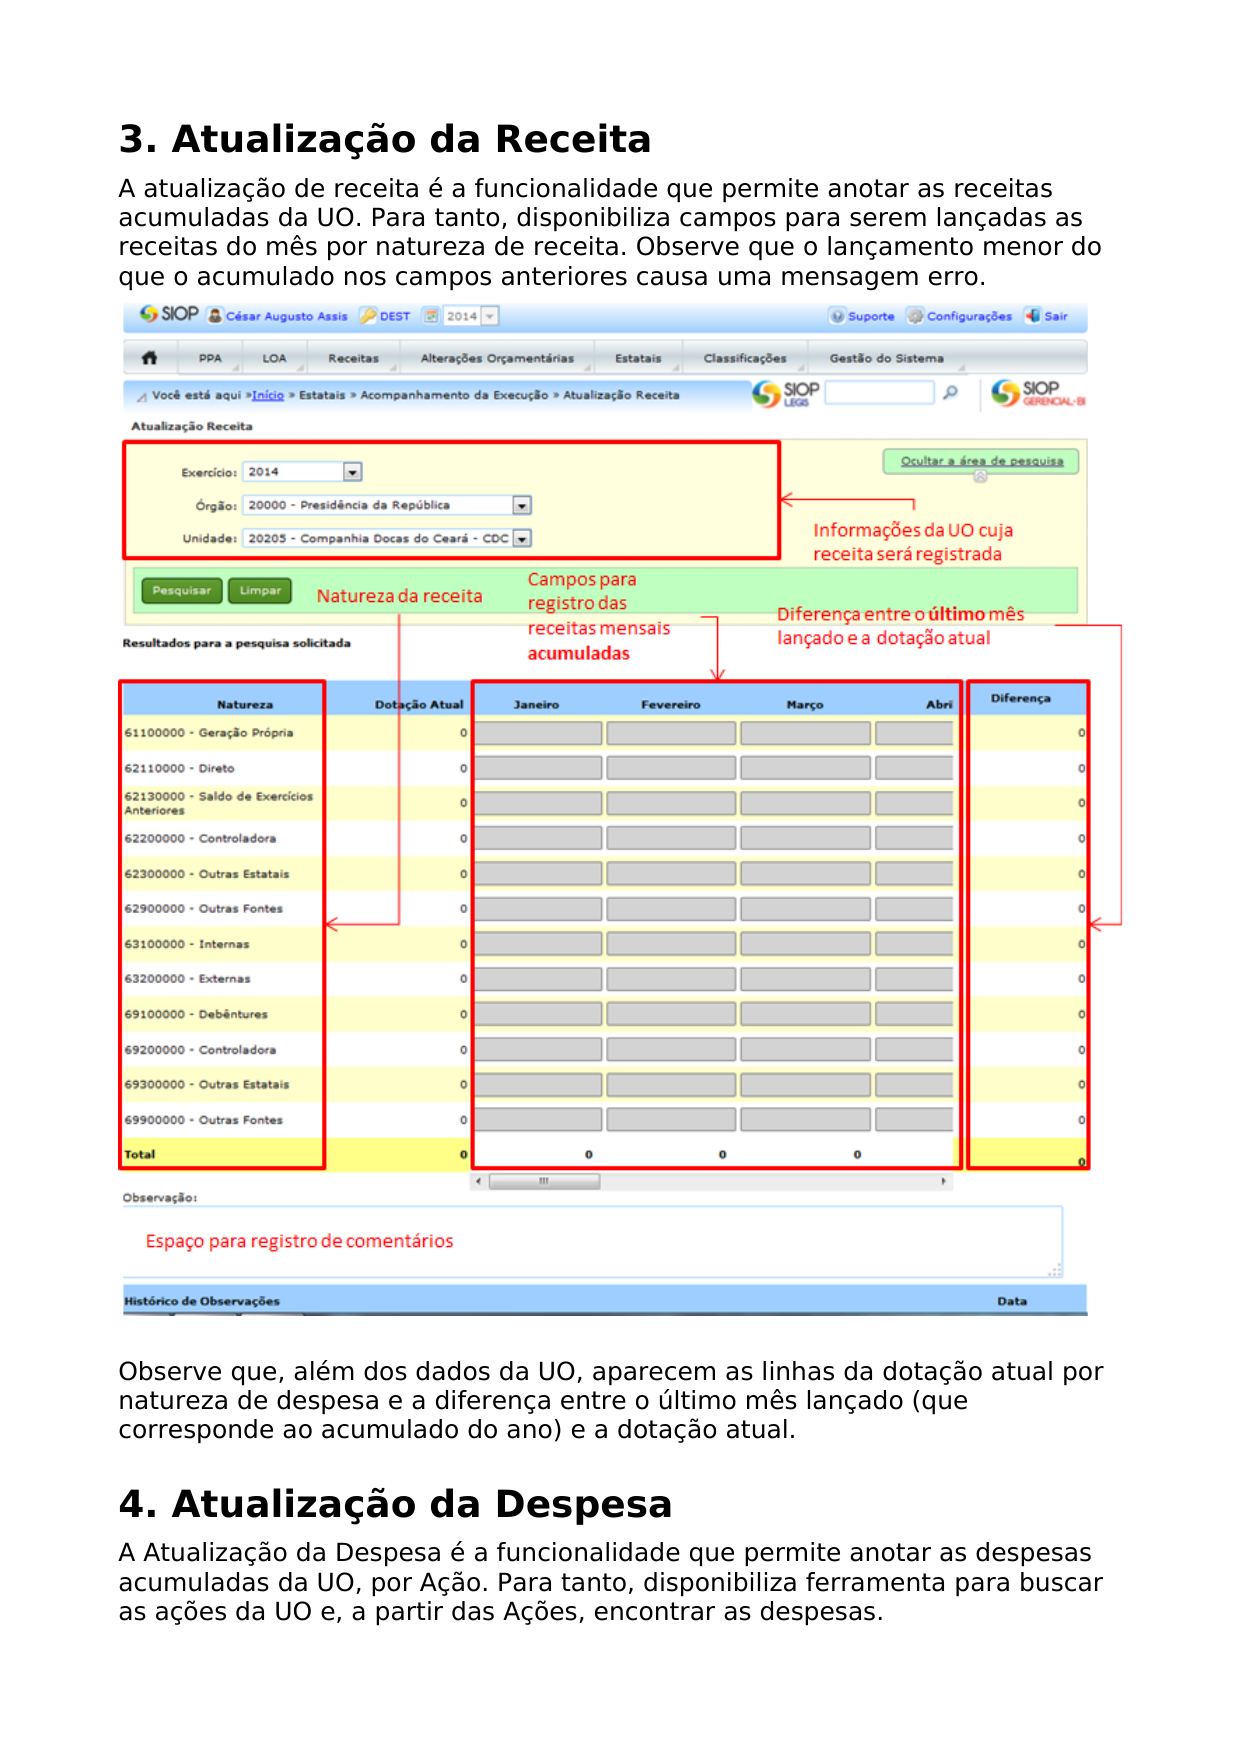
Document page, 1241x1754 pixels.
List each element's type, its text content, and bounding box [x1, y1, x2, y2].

subtitle 3. Atualização da Receita [118, 118, 1122, 162]
text Observe que, além dos dados da UO, aparecem as linhas da dotação atual por natureza de despesa e a diferença entre o último mês lançado (que corresponde ao acumulado do ano) e a dotação atual. [118, 1357, 1122, 1445]
text A atualização de receita é a funcionalidade que permite anotar as receitas acumuladas da UO. Para tanto, disponibiliza campos para serem lançadas as receitas do mês por natureza de receita. Observe que o lançamento menor do que o acumulado nos campos anteriores causa uma mensagem erro. [118, 174, 1122, 291]
picture [118, 303, 1123, 1316]
subtitle 4. Atualização da Despesa [118, 1482, 1122, 1526]
text A Atualização da Despesa é a funcionalidade que permite anotar as despesas acumuladas da UO, por Ação. Para tanto, disponibiliza ferramenta para buscar as ações da UO e, a partir das Ações, encontrar as despesas. [118, 1538, 1122, 1626]
